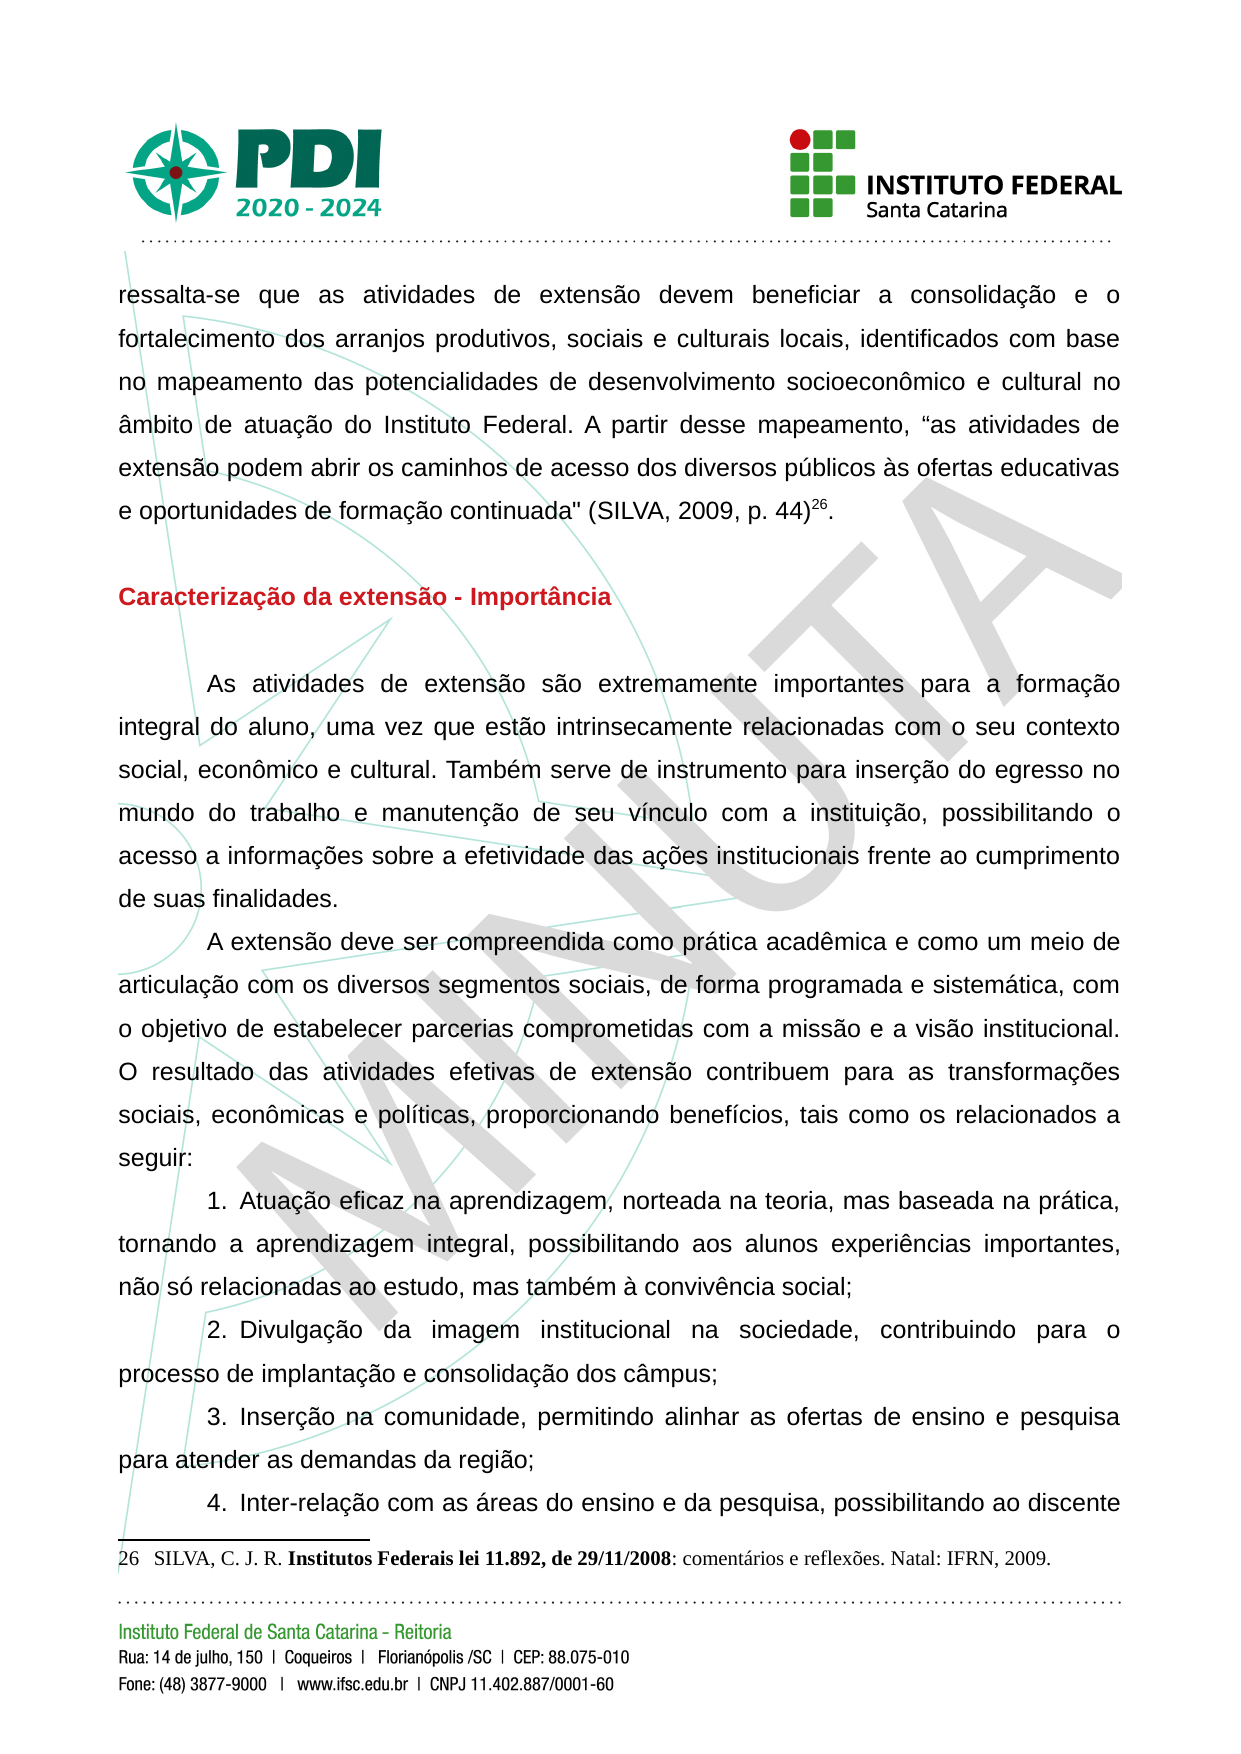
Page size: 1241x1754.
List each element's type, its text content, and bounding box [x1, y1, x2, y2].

text A extensão deve ser compreendida como prática acadêmica e como um meio de articulação com os diversos segmentos sociais, de forma programada e sistemática, com o objetivo de estabelecer parcerias comprometidas com a missão e a visão institucional. O resultado das atividades efetivas de extensão contribuem para as transformações sociais, econômicas e políticas, proporcionando benefícios, tais como os relacionados a seguir: [118, 927, 1122, 1172]
list Inserção na comunidade, permitindo alinhar as ofertas de ensino e pesquisa para atender as demandas da região; [118, 1402, 1122, 1474]
text As atividades de extensão são extremamente importantes para a formação integral do aluno, uma vez que estão intrinsecamente relacionadas com o seu contexto social, econômico e cultural. Também serve de instrumento para inserção do egresso no mundo do trabalho e manutenção de seu vínculo com a instituição, possibilitando o acesso a informações sobre a efetividade das ações institucionais frente ao cumprimento de suas finalidades. [118, 669, 1122, 913]
picture [118, 118, 1122, 251]
list Atuação eficaz na aprendizagem, norteada na teoria, mas baseada na prática, tornando a aprendizagem integral, possibilitando aos alunos experiências importantes, não só relacionadas ao estudo, mas também à convivência social; [118, 1186, 1122, 1301]
list Inter-relação com as áreas do ensino e da pesquisa, possibilitando ao discente [118, 1488, 1122, 1517]
picture [118, 525, 919, 582]
text ressalta-se que as atividades de extensão devem beneficiar a consolidação e o fortalecimento dos arranjos produtivos, sociais e culturais locais, identificados com base no mapeamento das potencialidades de desenvolvimento socioeconômico e cultural no âmbito de atuação do Instituto Federal. A partir desse mapeamento, “as atividades de extensão podem abrir os caminhos de acesso dos diversos públicos às ofertas educativas e oportunidades de formação continuada" (SILVA, 2009, p. 44). [118, 281, 1122, 525]
text SILVA, C. J. R. Institutos Federais lei 11.892, de 29/11/2008: comentários e reflexões. Natal: IFRN, 2009. [118, 1546, 1122, 1570]
picture [118, 913, 919, 927]
picture [118, 1172, 919, 1186]
subtitle Caracterização da extensão - Importância [118, 582, 1122, 611]
list Divulgação da imagem institucional na sociedade, contribuindo para o processo de implantação e consolidação dos câmpus; [118, 1316, 1122, 1387]
picture [118, 611, 919, 669]
picture [220, 1599, 1021, 1699]
picture [118, 1301, 919, 1308]
